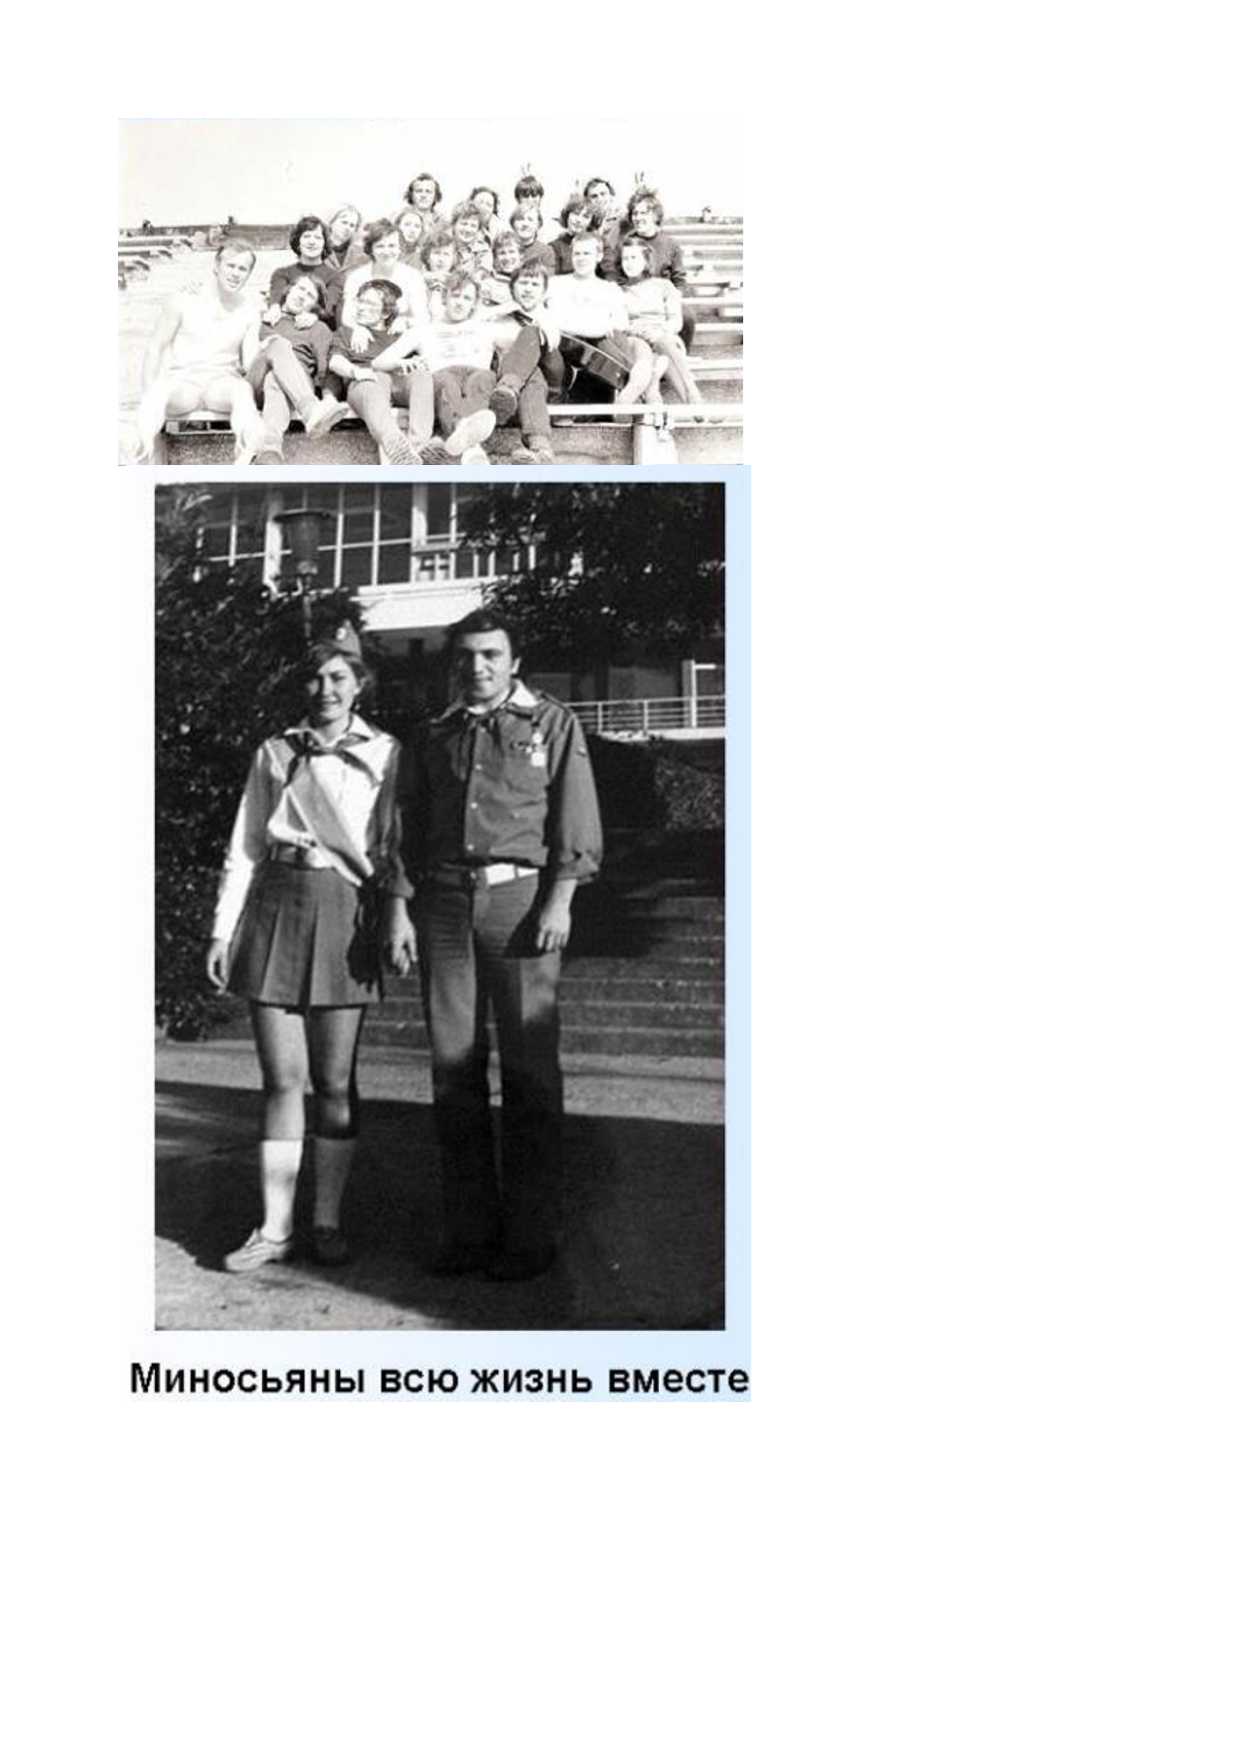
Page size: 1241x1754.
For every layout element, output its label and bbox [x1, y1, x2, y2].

picture [118, 118, 752, 1402]
